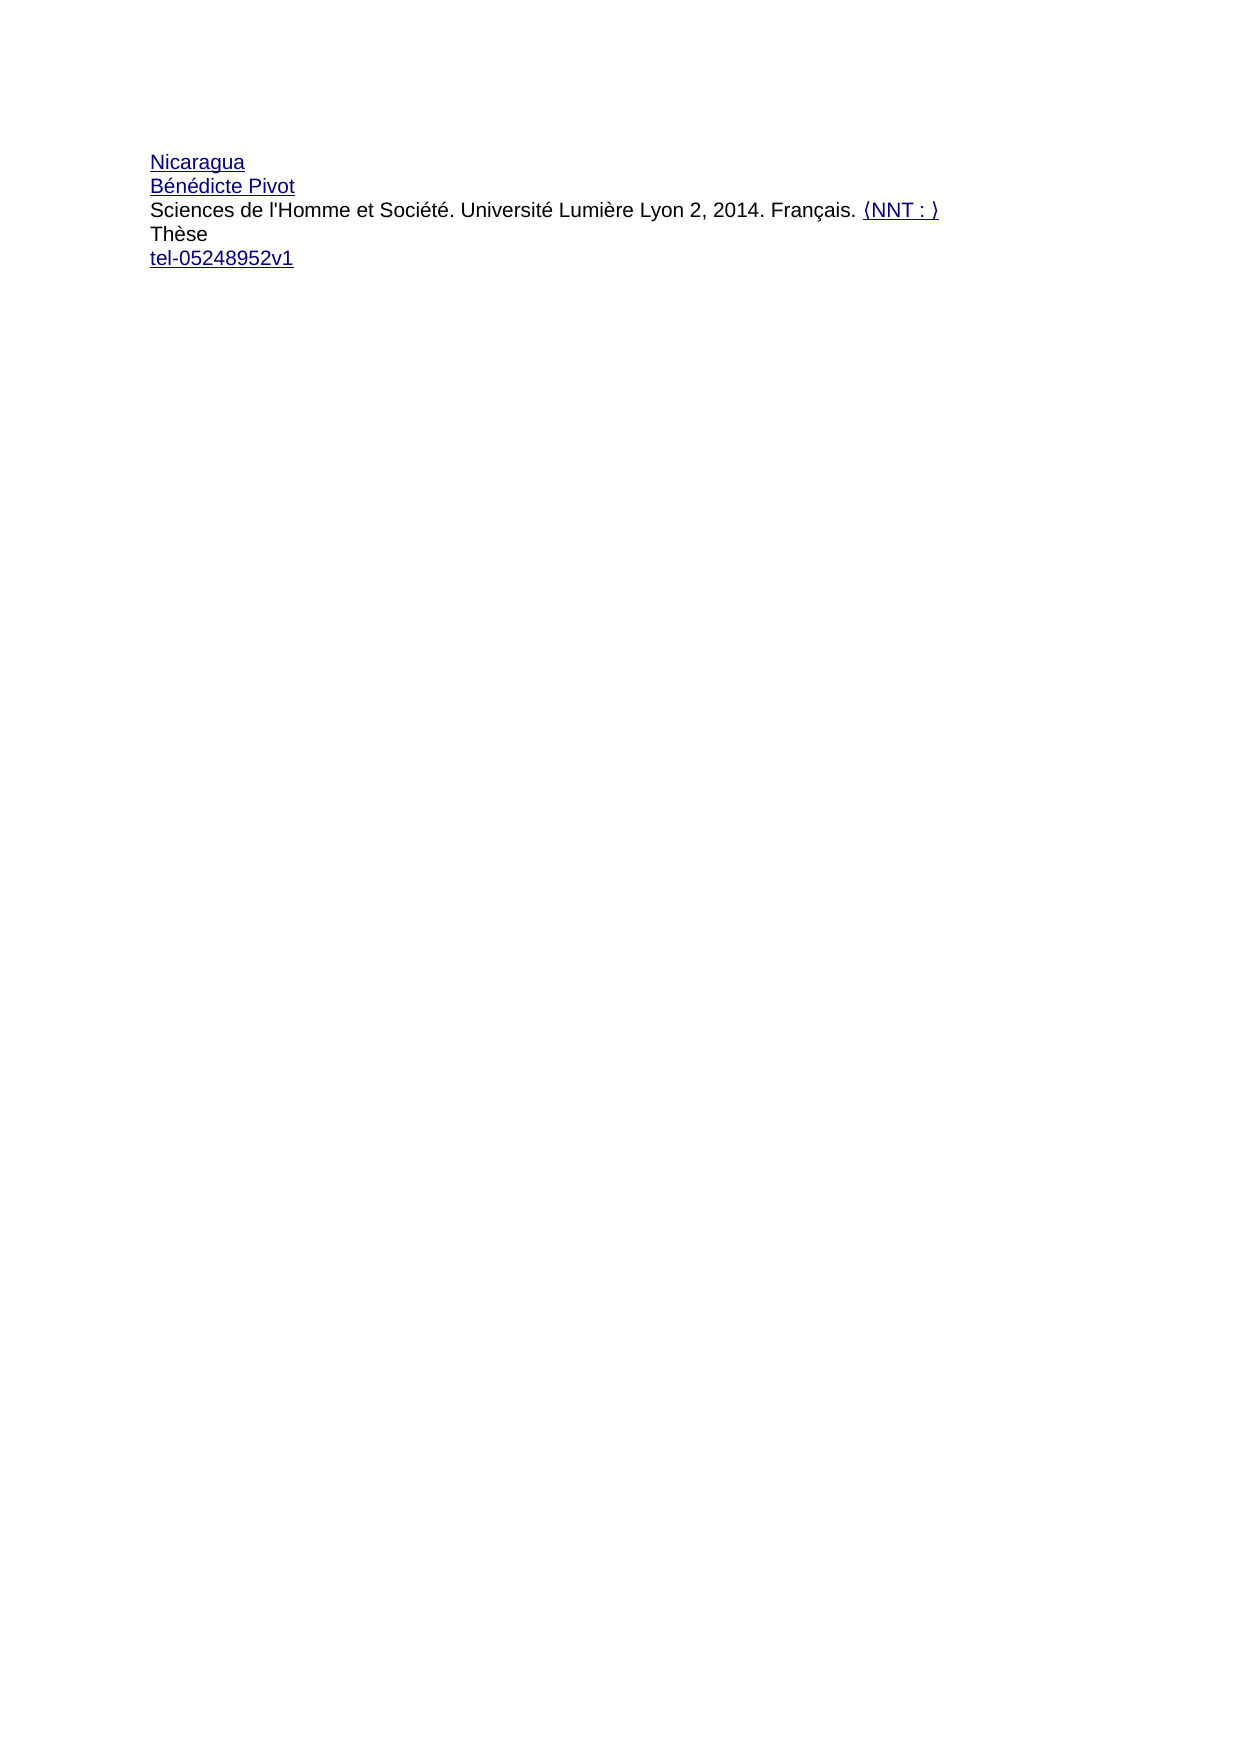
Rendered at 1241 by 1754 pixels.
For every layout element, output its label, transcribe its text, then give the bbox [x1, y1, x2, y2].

table_header Revitalisation langues postvernaculaires : le francoprovençal en Rhône-Alpes et le rama au Nicaragua Bénédicte Pivot Sciences de l'Homme et Société. Université Lumière Lyon 2, 2014. Français. ⟨NNT : ⟩ Thèse tel-05248952v1 [150, 150, 1090, 270]
